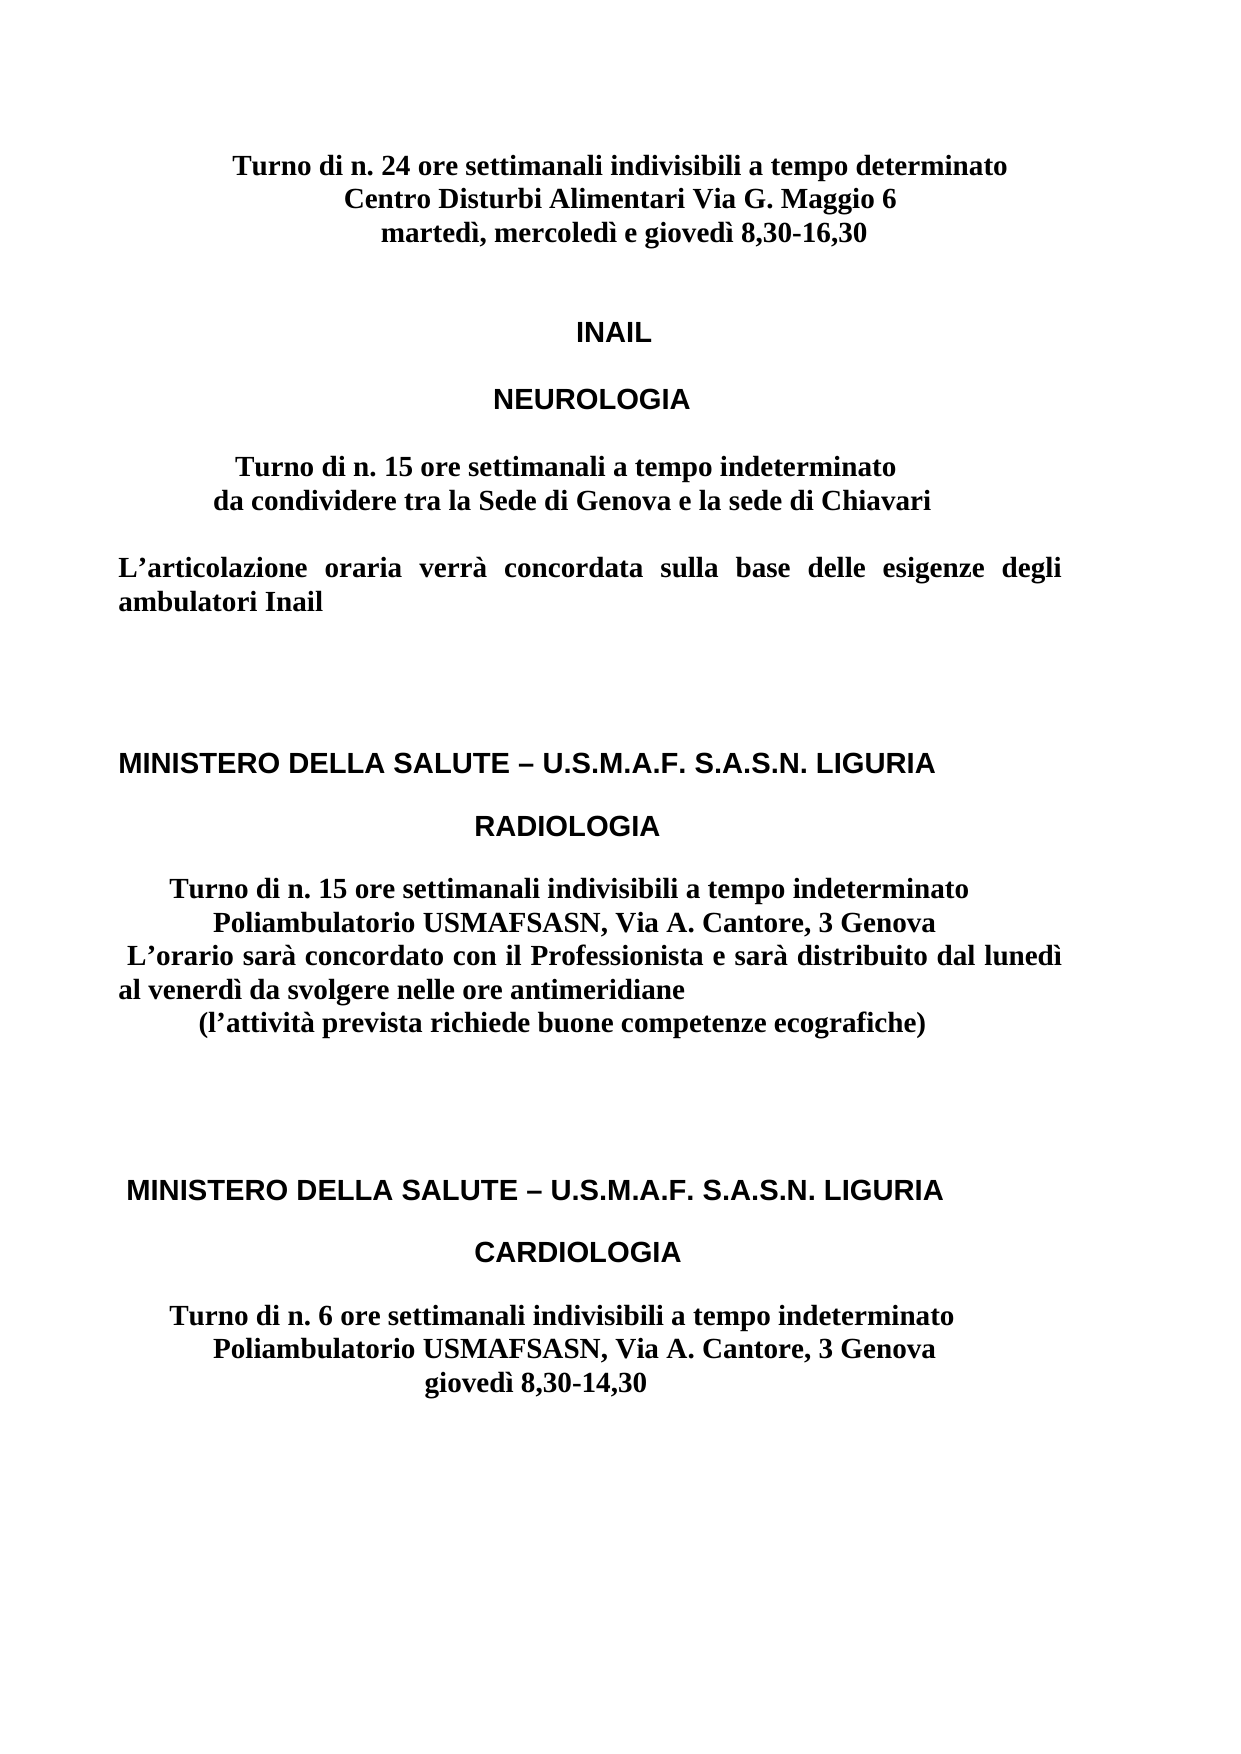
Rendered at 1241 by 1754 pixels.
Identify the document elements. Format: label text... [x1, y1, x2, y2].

text NEUROLOGIA [339, 382, 1122, 416]
text Turno di n. 15 ore settimanali indivisibili a tempo indeterminato [118, 871, 1122, 905]
subtitle MINISTERO DELLA SALUTE – U.S.M.A.F. S.A.S.N. LIGURIA [118, 747, 1122, 780]
subtitle MINISTERO DELLA SALUTE – U.S.M.A.F. S.A.S.N. LIGURIA [118, 1173, 1122, 1207]
subtitle RADIOLOGIA [118, 809, 1122, 842]
text martedì, mercoledì e giovedì 8,30-16,30 [118, 215, 1063, 248]
subtitle CARDIOLOGIA [118, 1235, 1122, 1269]
text L’orario sarà concordato con il Professionista e sarà distribuito dal lunedì al venerdì da svolgere nelle ore antimeridiane [118, 938, 1063, 1005]
text Poliambulatorio USMAFSASN, Via A. Cantore, 3 Genova [118, 905, 1122, 938]
text Turno di n. 15 ore settimanali a tempo indeterminato [118, 449, 1063, 483]
text L’articolazione oraria verrà concordata sulla base delle esigenze degli ambulatori Inail [118, 550, 1063, 617]
text Centro Disturbi Alimentari Via G. Maggio 6 [118, 181, 1122, 215]
text da condividere tra la Sede di Genova e la sede di Chiavari [118, 483, 1063, 517]
text giovedì 8,30-14,30 [118, 1365, 1063, 1398]
text (l’attività prevista richiede buone competenze ecografiche) [118, 1005, 1063, 1039]
text Poliambulatorio USMAFSASN, Via A. Cantore, 3 Genova [118, 1331, 1122, 1365]
subtitle INAIL [413, 315, 1122, 349]
text Turno di n. 24 ore settimanali indivisibili a tempo determinato [118, 148, 1122, 181]
text Turno di n. 6 ore settimanali indivisibili a tempo indeterminato [118, 1298, 1122, 1331]
